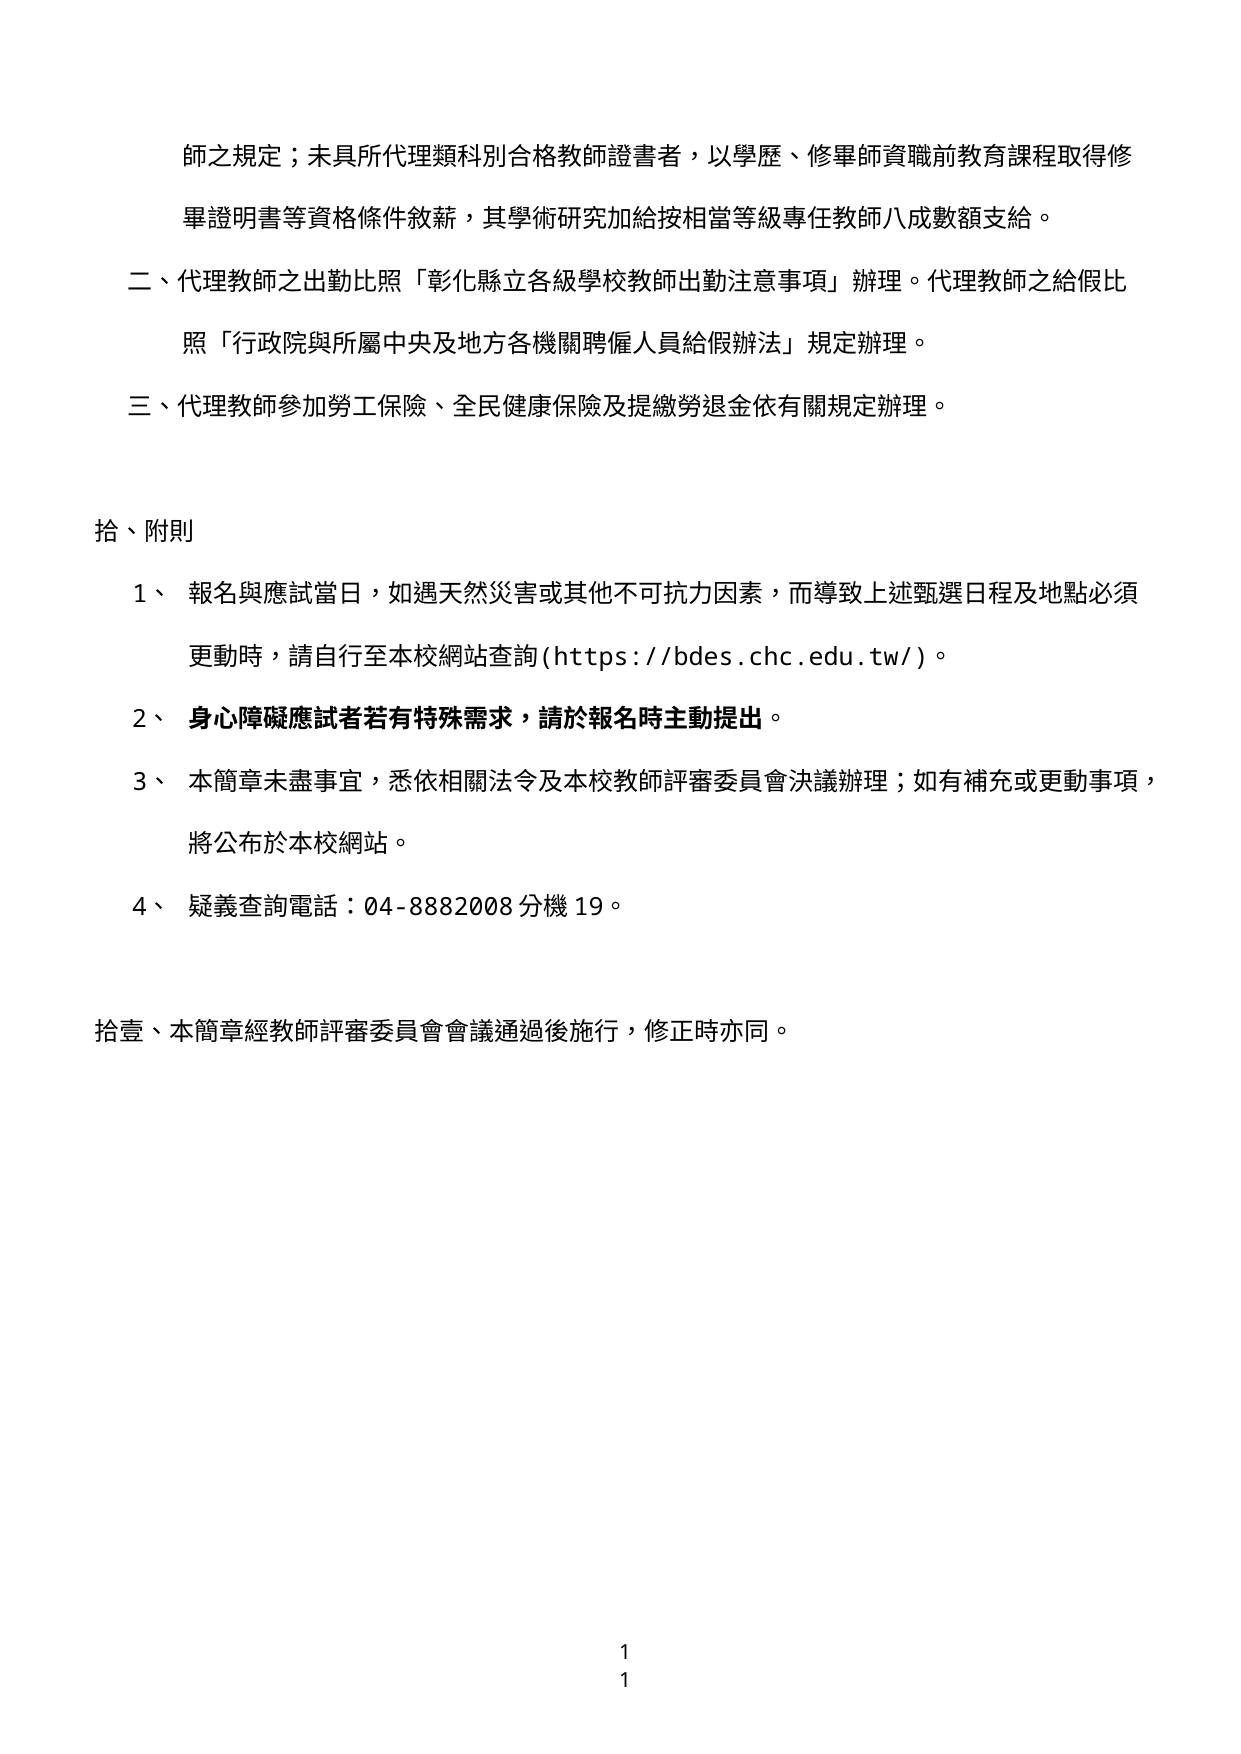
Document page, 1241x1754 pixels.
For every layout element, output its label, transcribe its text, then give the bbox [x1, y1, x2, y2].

list 身心障礙應試者若有特殊需求，請於報名時主動提出。 [132, 675, 1146, 738]
text 師之規定；未具所代理類科別合格教師證書者，以學歷、修畢師資職前教育課程取得修畢證明書等資格條件敘薪，其學術研究加給按相當等級專任教師八成數額支給。 [127, 113, 1146, 238]
text 二、代理教師之出勤比照「彰化縣立各級學校教師出勤注意事項」辦理。代理教師之給假比照「行政院與所屬中央及地方各機關聘僱人員給假辦法」規定辦理。 [127, 238, 1146, 363]
text 三、代理教師參加勞工保險、全民健康保險及提繳勞退金依有關規定辦理。 [127, 363, 1146, 425]
list 疑義查詢電話：04-8882008分機19。 [132, 863, 1146, 925]
text 拾壹、本簡章經教師評審委員會會議通過後施行，修正時亦同。 [94, 988, 1146, 1050]
list 報名與應試當日，如遇天然災害或其他不可抗力因素，而導致上述甄選日程及地點必須更動時，請自行至本校網站查詢(https://bdes.chc.edu.tw/)。 [132, 550, 1146, 675]
list 本簡章未盡事宜，悉依相關法令及本校教師評審委員會決議辦理；如有補充或更動事項，將公布於本校網站。 [132, 738, 1146, 863]
text 拾、附則 [94, 488, 1146, 550]
